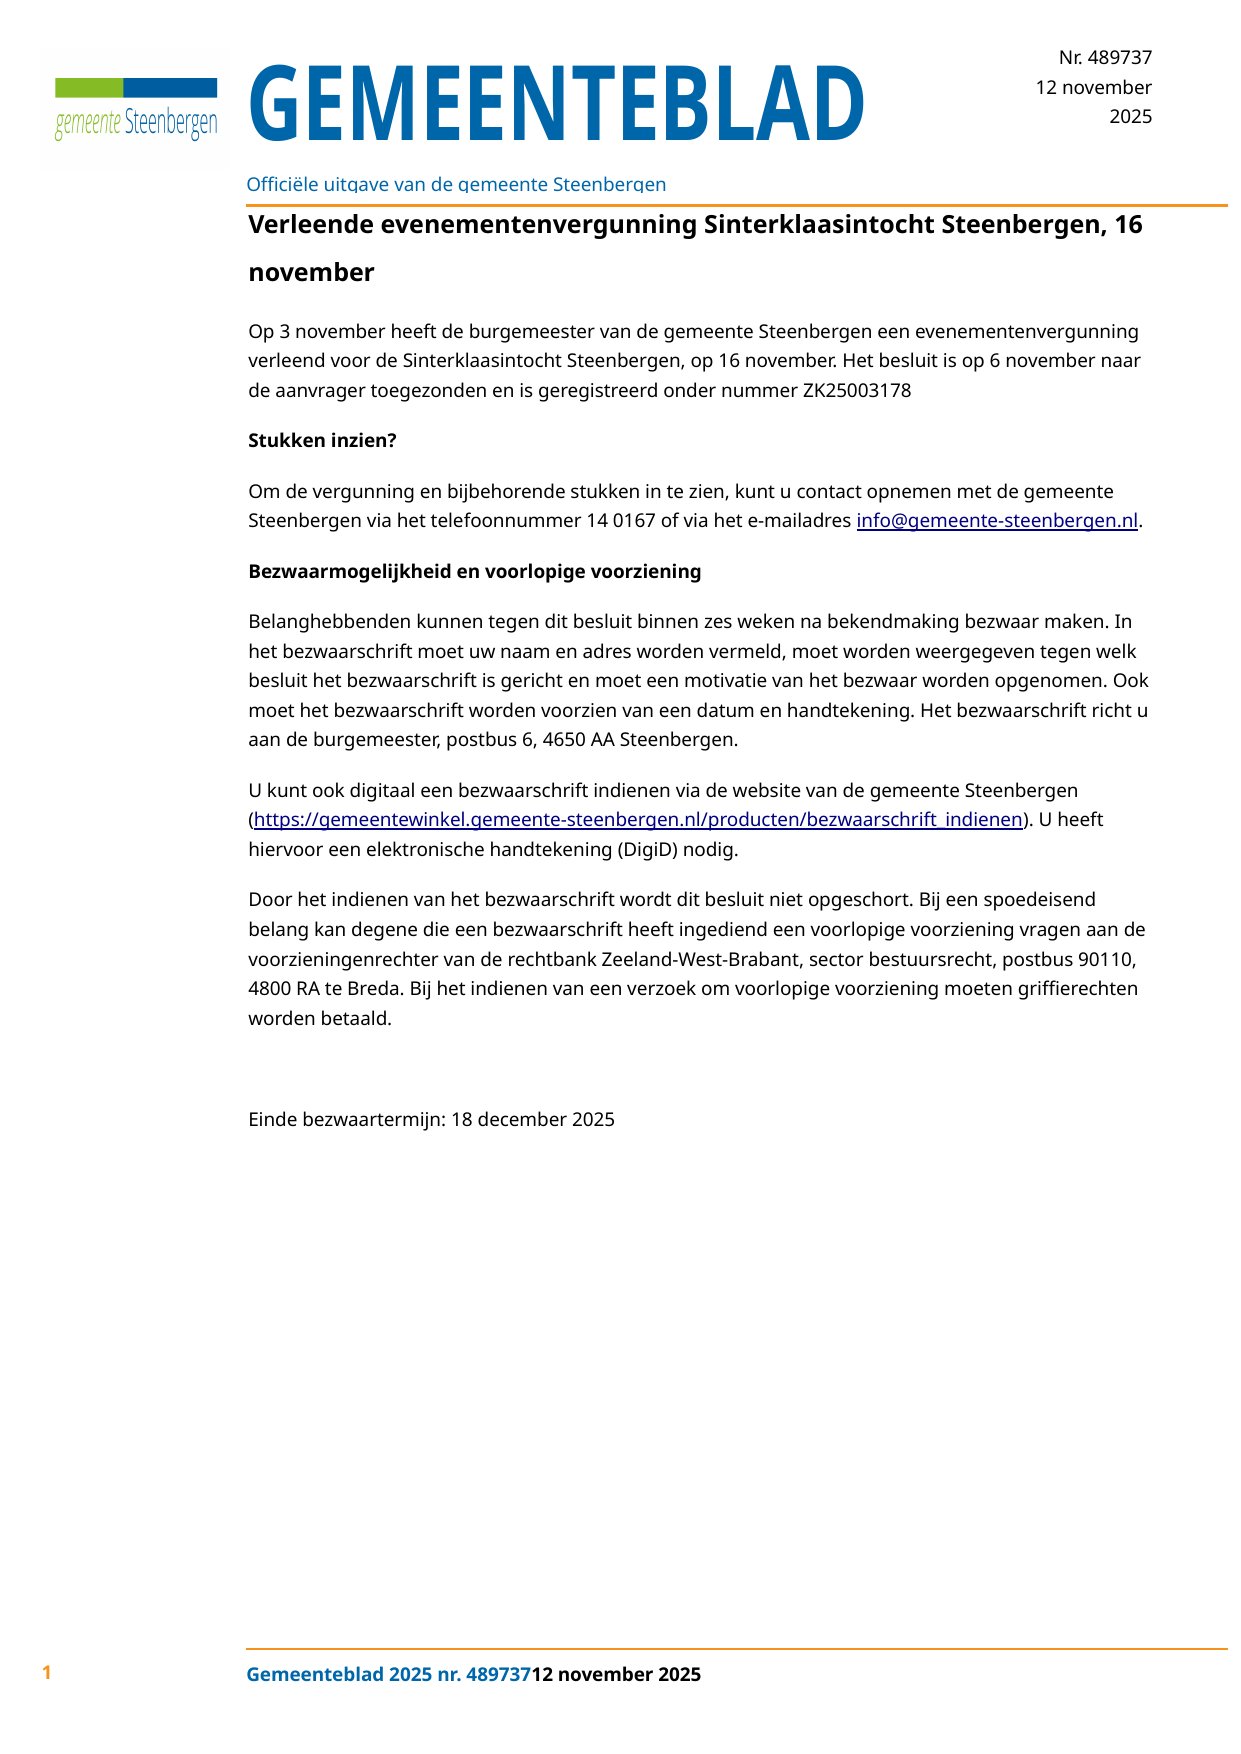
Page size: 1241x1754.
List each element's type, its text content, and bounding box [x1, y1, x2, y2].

text Door het indienen van het bezwaarschrift wordt dit besluit niet opgeschort. Bij een spoedeisend belang kan degene die een bezwaarschrift heeft ingediend een voorlopige voorziening vragen aan de voorzieningenrechter van de rechtbank Zeeland-West-Brabant, sector bestuursrecht, postbus 90110, 4800 RA te Breda. Bij het indienen van een verzoek om voorlopige voorziening moeten griffierechten worden betaald. [248, 887, 1152, 1031]
text Stukken inzien? [248, 427, 1152, 453]
text Op 3 november heeft de burgemeester van de gemeente Steenbergen een evenementenvergunning verleend voor de Sinterklaasintocht Steenbergen, op 16 november. Het besluit is op 6 november naar de aanvrager toegezonden en is geregistreerd onder nummer ZK25003178 [248, 318, 1152, 403]
text Belanghebbenden kunnen tegen dit besluit binnen zes weken na bekendmaking bezwaar maken. In het bezwaarschrift moet uw naam en adres worden vermeld, moet worden weergegeven tegen welk besluit het bezwaarschrift is gericht en moet een motivatie van het bezwaar worden opgenomen. Ook moet het bezwaarschrift worden voorzien van een datum en handtekening. Het bezwaarschrift richt u aan de burgemeester, postbus 6, 4650 AA Steenbergen. [248, 608, 1152, 752]
text Om de vergunning en bijbehorende stukken in te zien, kunt u contact opnemen met de gemeente Steenbergen via het telefoonnummer 14 0167 of via het e-mailadres info@gemeente-steenbergen.nl. [248, 478, 1152, 533]
text Bezwaarmogelijkheid en voorlopige voorziening [248, 558, 1152, 584]
text U kunt ook digitaal een bezwaarschrift indienen via de website van de gemeente Steenbergen (https://gemeentewinkel.gemeente-steenbergen.nl/producten/bezwaarschrift_indienen). U heeft hiervoor een elektronische handtekening (DigiD) nodig. [248, 777, 1152, 862]
picture [41, 47, 231, 172]
text Einde bezwaartermijn: 18 december 2025 [248, 1106, 1152, 1132]
text Verleende evenementenvergunning Sinterklaasintocht Steenbergen, 16 november [248, 207, 1152, 288]
text ­ [248, 1055, 1152, 1081]
